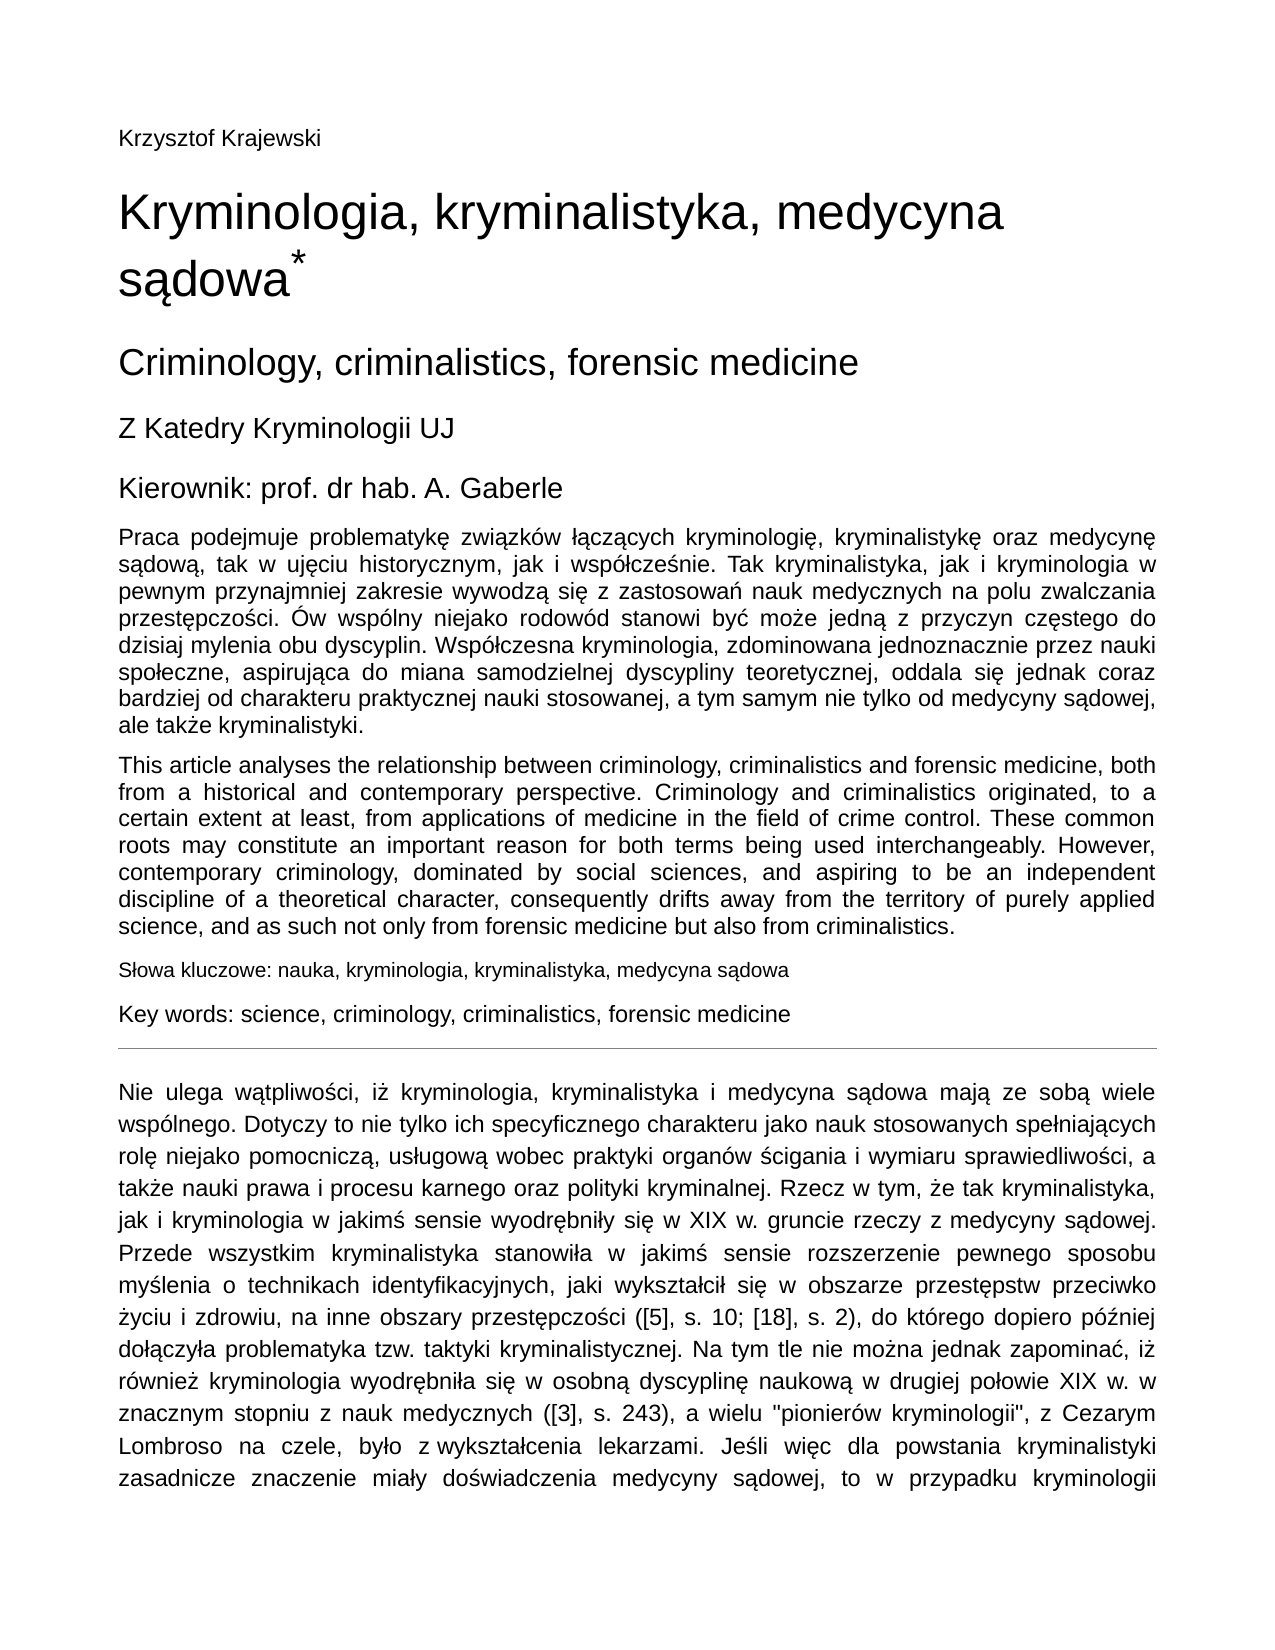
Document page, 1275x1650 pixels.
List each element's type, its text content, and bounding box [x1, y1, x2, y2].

subtitle This article analyses the relationship between criminology, criminalistics and forensic medicine, both from a historical and contemporary perspective. Criminology and criminalistics originated, to a certain extent at least, from applications of medicine in the field of crime control. These common roots may constitute an important reason for both terms being used interchangeably. However, contemporary criminology, dominated by social sciences, and aspiring to be an independent discipline of a theoretical character, consequently drifts away from the territory of purely applied science, and as such not only from forensic medicine but also from criminalistics. [118, 751, 1157, 939]
subtitle Key words: science, criminology, criminalistics, forensic medicine [118, 1001, 1157, 1027]
subtitle Criminology, criminalistics, forensic medicine [118, 340, 1157, 383]
subtitle Kryminologia, kryminalistyka, medycyna sądowa* [118, 182, 1157, 307]
subtitle Krzysztof Krajewski [118, 124, 1157, 151]
subtitle Z Katedry Kryminologii UJ [118, 411, 1157, 444]
subtitle Słowa kluczowe: nauka, kryminologia, kryminalistyka, medycyna sądowa [118, 958, 1157, 982]
subtitle Kierownik: prof. dr hab. A. Gaberle [118, 471, 1157, 505]
text Nie ulega wątpliwości, iż kryminologia, kryminalistyka i medycyna sądowa mają ze sobą wiele wspólnego. Dotyczy to nie tylko ich specyficznego charakteru jako nauk stosowanych spełniających rolę niejako pomocniczą, usługową wobec praktyki organów ścigania i wymiaru sprawiedliwości, a także nauki prawa i procesu karnego oraz polityki kryminalnej. Rzecz w tym, że tak kryminalistyka, jak i kryminologia w jakimś sensie wyodrębniły się w XIX w. gruncie rzeczy z medycyny sądowej. Przede wszystkim kryminalistyka stanowiła w jakimś sensie rozszerzenie pewnego sposobu myślenia o technikach identyfikacyjnych, jaki wykształcił się w obszarze przestępstw przeciwko życiu i zdrowiu, na inne obszary przestępczości ([5], s. 10; [18], s. 2), do którego dopiero później dołączyła problematyka tzw. taktyki kryminalistycznej. Na tym tle nie można jednak zapominać, iż również kryminologia wyodrębniła się w osobną dyscyplinę naukową w drugiej połowie XIX w. w znacznym stopniu z nauk medycznych ([3], s. 243), a wielu "pionierów kryminologii", z Cezarym Lombroso na czele, było z wykształcenia lekarzami. Jeśli więc dla powstania kryminalistyki zasadnicze znaczenie miały doświadczenia medycyny sądowej, to w przypadku kryminologii [118, 1078, 1157, 1491]
subtitle Praca podejmuje problematykę związków łączących kryminologię, kryminalistykę oraz medycynę sądową, tak w ujęciu historycznym, jak i współcześnie. Tak kryminalistyka, jak i kryminologia w pewnym przynajmniej zakresie wywodzą się z zastosowań nauk medycznych na polu zwalczania przestępczości. Ów wspólny niejako rodowód stanowi być może jedną z przyczyn częstego do dzisiaj mylenia obu dyscyplin. Współczesna kryminologia, zdominowana jednoznacznie przez nauki społeczne, aspirująca do miana samodzielnej dyscypliny teoretycznej, oddala się jednak coraz bardziej od charakteru praktycznej nauki stosowanej, a tym samym nie tylko od medycyny sądowej, ale także kryminalistyki. [118, 523, 1157, 738]
